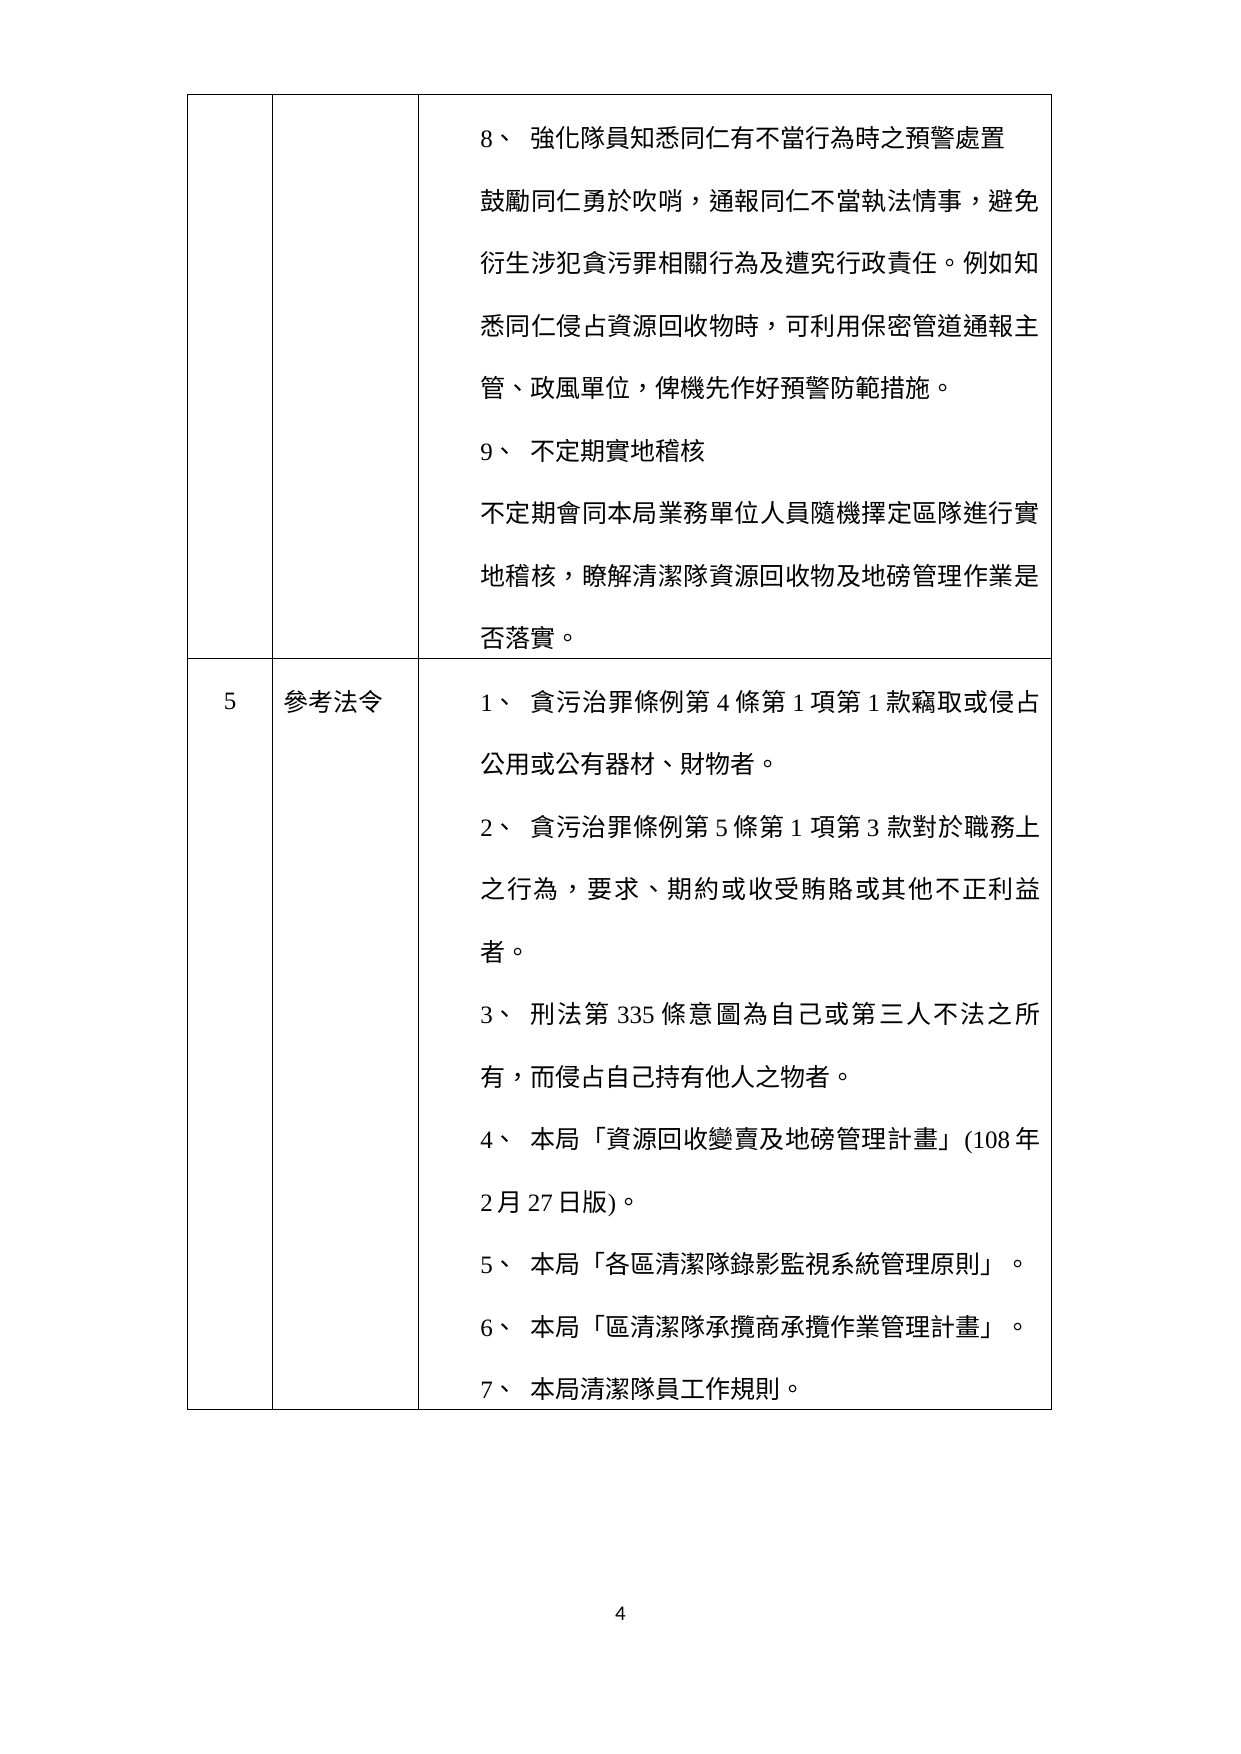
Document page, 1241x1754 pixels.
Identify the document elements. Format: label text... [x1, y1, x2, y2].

table_cell 貪污治罪條例第4條第1項第1款竊取或侵占公用或公有器材、財物者。 貪污治罪條例第5條第1 項第3 款對於職務上之行為，要求、期約或收受賄賂或其他不正利益者。 刑法第335條意圖為自己或第三人不法之所有，而侵占自己持有他人之物者。 本局「資源回收變賣及地磅管理計畫」(108年2月27日版)。 本局「各區清潔隊錄影監視系統管理原則」。 本局「區清潔隊承攬商承攬作業管理計畫」。 本局清潔隊員工作規則。 [419, 659, 1051, 1409]
table_cell 參考法令 [273, 659, 418, 1409]
table_cell 加強宣導廠商變賣提貨及過磅流程 各級主(官)管應利用各種集（機）會加強宣導所屬，應隨時注意廠商過磅情形，並定期檢驗地磅系統是否精確，並針對提貨變賣廠商辦理相關業務宣導，另無自設地磅之區隊應至合格地磅站借磅。 運用監視錄影輔助，以利查考 各區清潔隊應在回收場區及地磅區設置駐地監視器，過磅流程應在駐地監視器前當面逐一點清並製作過磅紀錄，且攝錄處理過程應留存備份，以利日後查考需要。 落實資訊安全防護 各區隊應確實依資源回收變賣及地磅管理計畫、各區隊清潔隊錄影監視系統管理原則相關規定管理電腦、監視設備。 修正資源回收變賣及地磅管理計畫及作業流程 本局業於108年2月27日發函修正上開計畫有關「資源回收變賣」、「廠商變賣提貨及過磅流程」、「地磅軟硬體設備管理」、「廠商提貨過磅注意事項」及「各區清潔隊自主管理」等規定。 各區隊確實落實自訂之資源回收地磅管理規範 各清潔隊場區狀況不同，由各區清潔隊依本局管理計畫自訂管理規範，並按日、按月填報地磅日誌與月綜合管理表，陳報主管。 辦理法治宣導 積極利用教育講習時機，聘請專家學者向同仁宣導侵占公有財物罪構成要件法界實務見解及案例解說，加強同仁執行相關業務時應注意事項，並對可能觸法之行為有所警惕，本室業於108年8月29日及同年9月9日辦理相關講座，以達宣導之效。 主管積極關懷輔導同仁，建立廉能價值 主動針對新進同仁及早建立正確之廉能觀念，對於所屬同仁平常行止多加留意及關心，降低同仁逾矩或涉貪情形。主管亦要帶頭做起，做好反貪榜樣，加速風行草偃，俾建立機關廉能風氣。 強化隊員知悉同仁有不當行為時之預警處置 鼓勵同仁勇於吹哨，通報同仁不當執法情事，避免衍生涉犯貪污罪相關行為及遭究行政責任。例如知悉同仁侵占資源回收物時，可利用保密管道通報主管、政風單位，俾機先作好預警防範措施。 不定期實地稽核 不定期會同本局業務單位人員隨機擇定區隊進行實地稽核，瞭解清潔隊資源回收物及地磅管理作業是否落實。 [419, 95, 1051, 658]
table_cell 5 [188, 659, 272, 1409]
table_cell [273, 95, 418, 658]
table_cell [188, 95, 272, 658]
